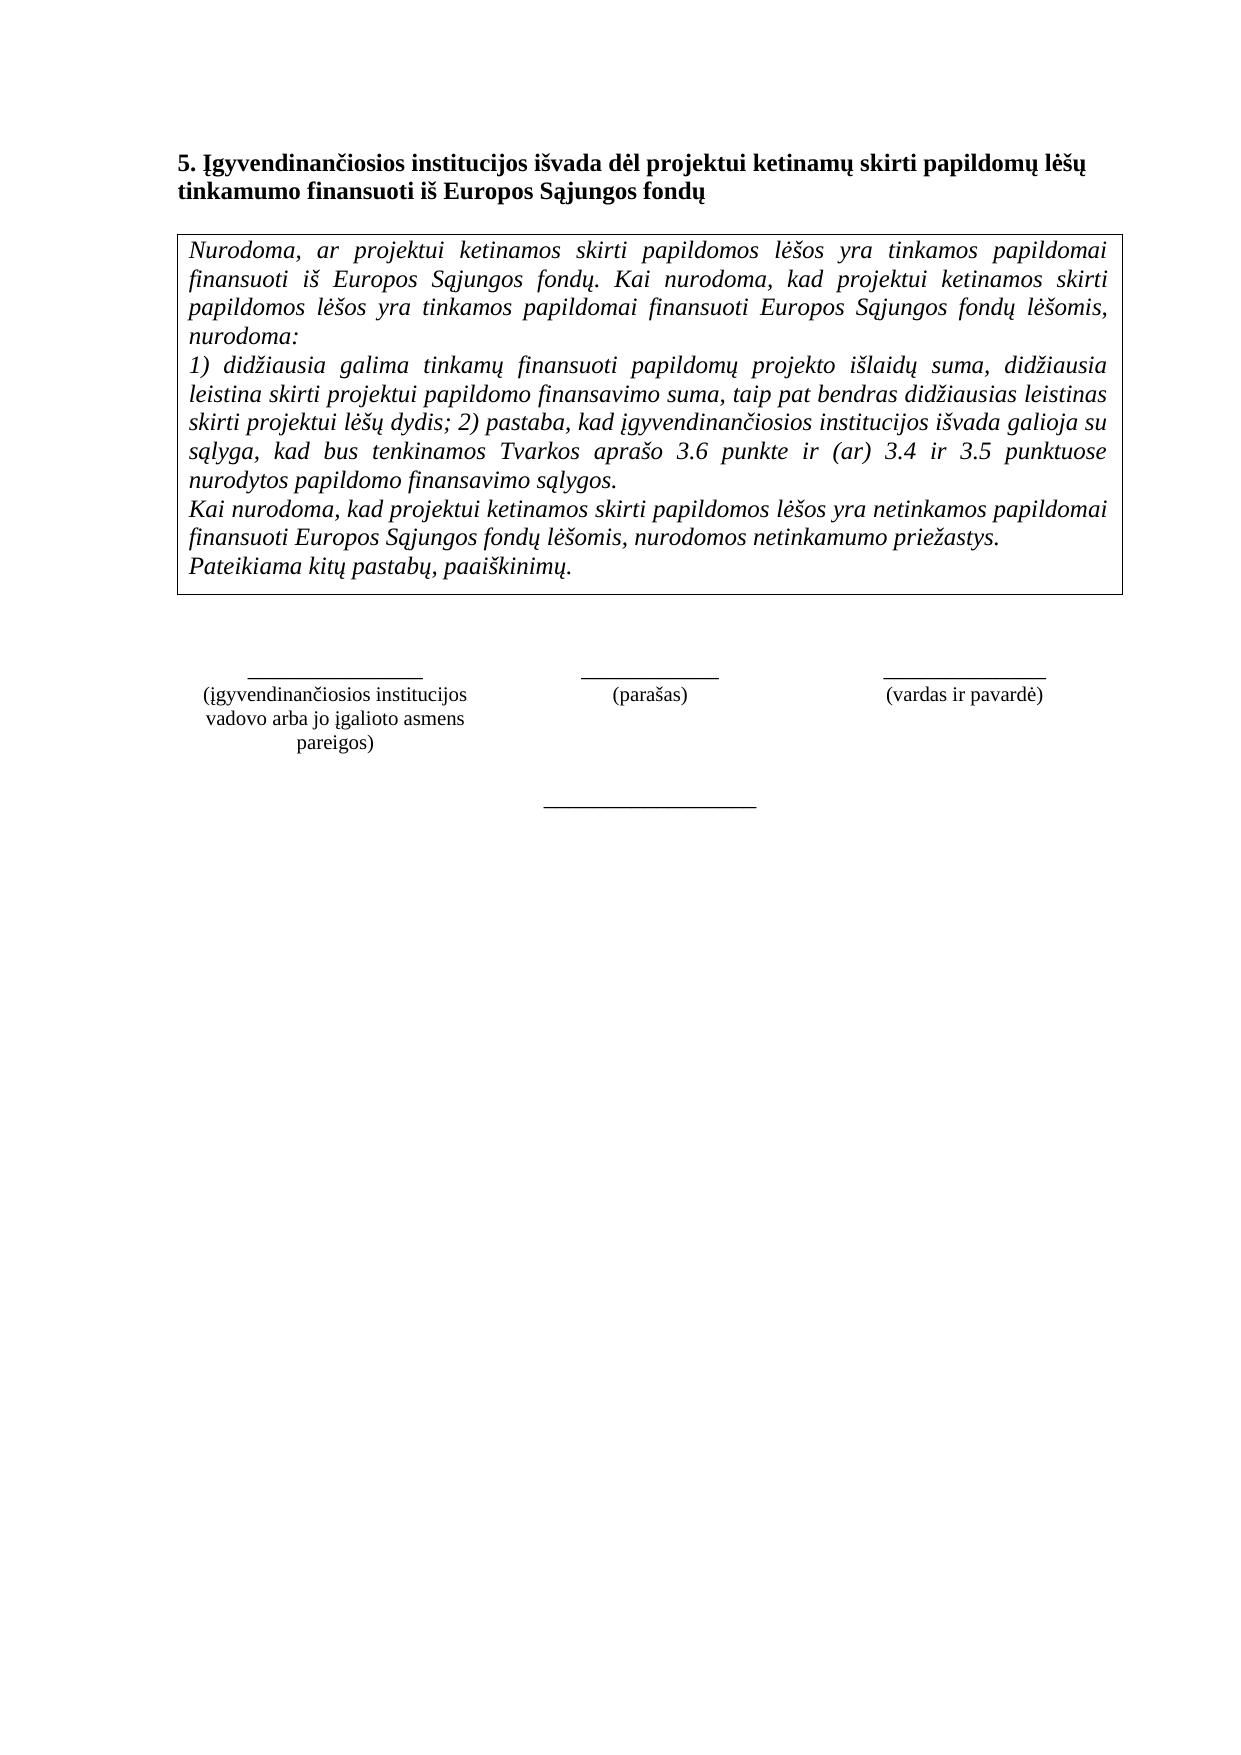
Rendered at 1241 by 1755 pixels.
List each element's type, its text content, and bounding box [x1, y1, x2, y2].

text 5. Įgyvendinančiosios institucijos išvada dėl projektui ketinamų skirti papildomų lėšų tinkamumo finansuoti iš Europos Sąjungos fondų [177, 148, 1122, 205]
table_header ___________ (parašas) [493, 653, 807, 754]
text _________________ [177, 782, 1122, 811]
table_header _____________ (vardas ir pavardė) [807, 653, 1122, 754]
table_header Nurodoma, ar projektui ketinamos skirti papildomos lėšos yra tinkamos papildomai finansuoti iš Europos Sąjungos fondų. Kai nurodoma, kad projektui ketinamos skirti papildomos lėšos yra tinkamos papildomai finansuoti Europos Sąjungos fondų lėšomis, nurodoma: 1) didžiausia galima tinkamų finansuoti papildomų projekto išlaidų suma, didžiausia leistina skirti projektui papildomo finansavimo suma, taip pat bendras didžiausias leistinas skirti projektui lėšų dydis; 2) pastaba, kad įgyvendinančiosios institucijos išvada galioja su sąlyga, kad bus tenkinamos Tvarkos aprašo 3.6 punkte ir (ar) 3.4 ir 3.5 punktuose nurodytos papildomo finansavimo sąlygos. Kai nurodoma, kad projektui ketinamos skirti papildomos lėšos yra netinkamos papildomai finansuoti Europos Sąjungos fondų lėšomis, nurodomos netinkamumo priežastys. Pateikiama kitų pastabų, paaiškinimų. [178, 235, 1122, 594]
table_header ______________ (įgyvendinančiosios institucijos vadovo arba jo įgalioto asmens pareigos) [177, 653, 493, 754]
